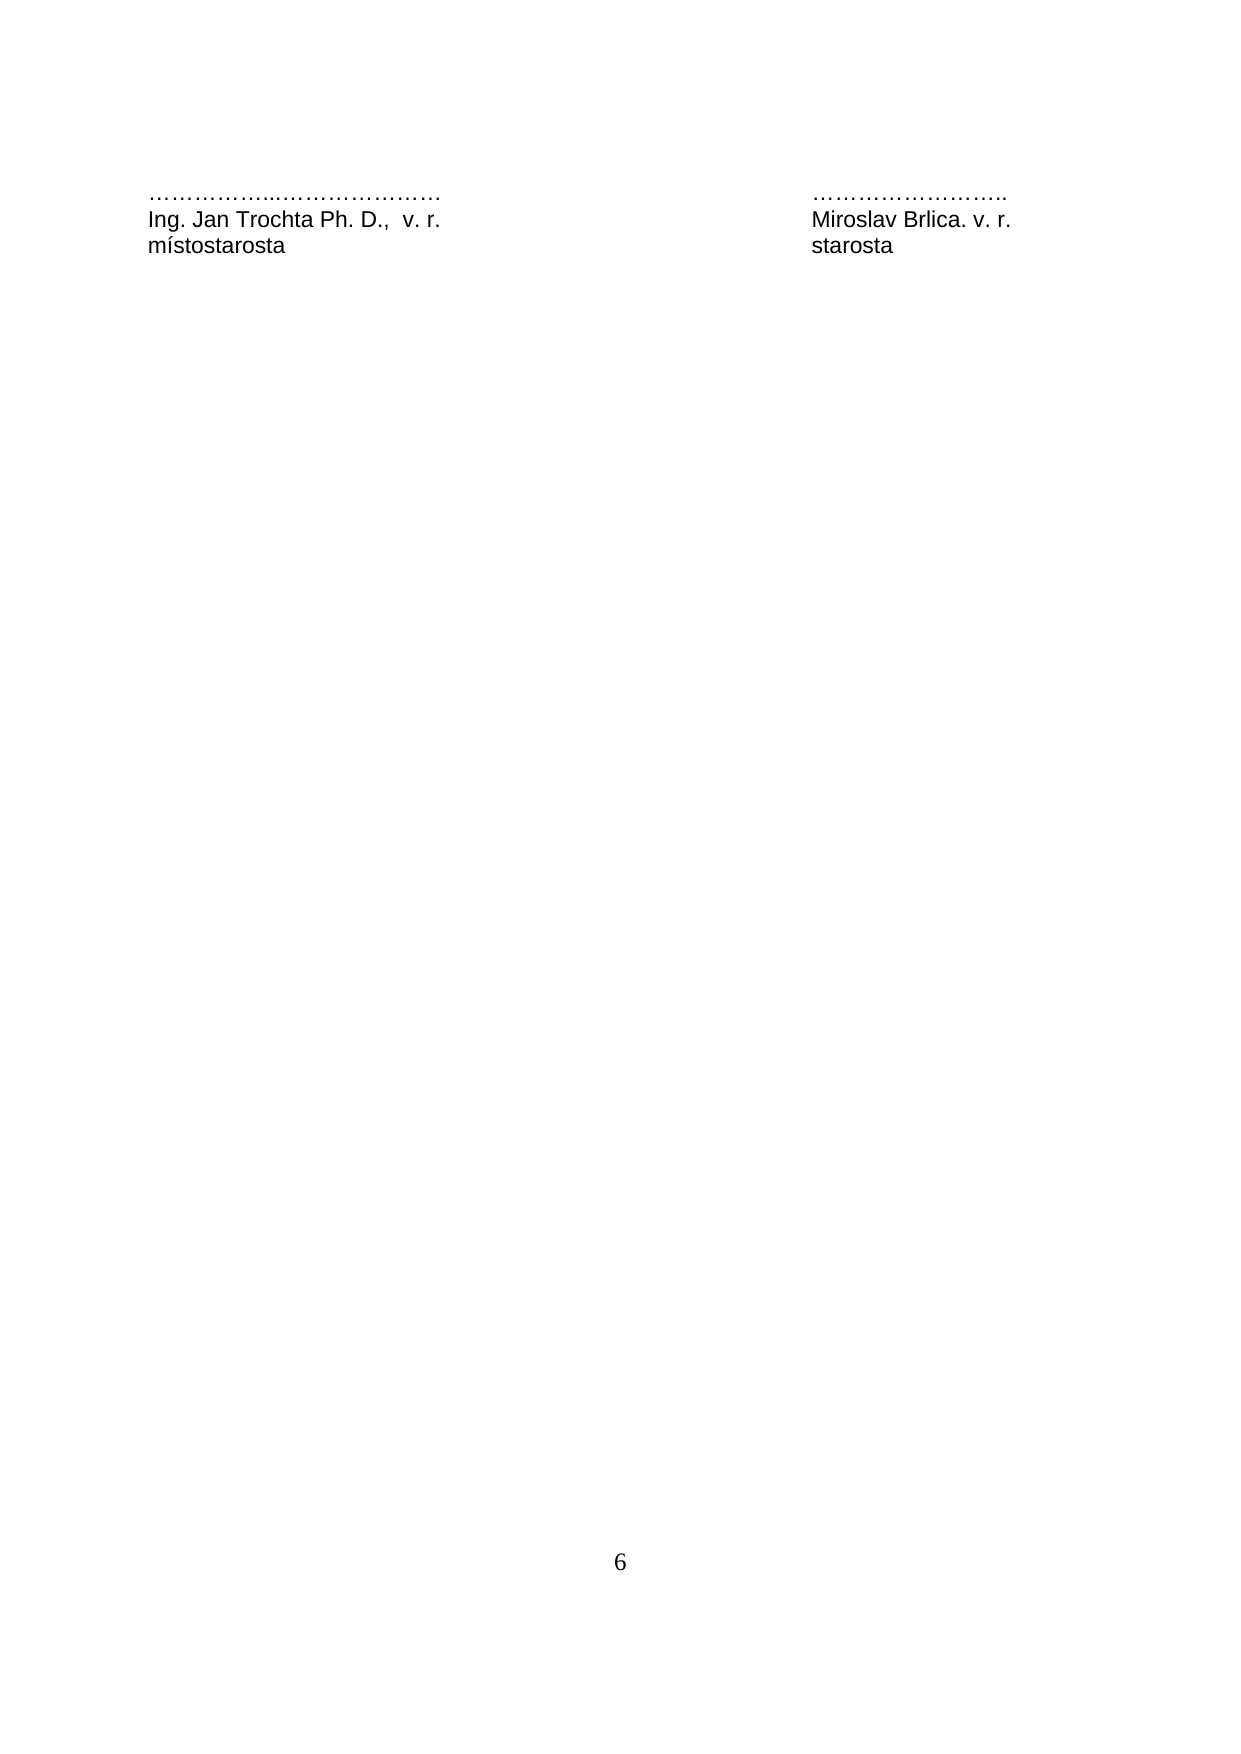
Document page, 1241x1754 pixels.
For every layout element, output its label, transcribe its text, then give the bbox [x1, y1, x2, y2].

text ……………...………………… …………………….. [148, 179, 1092, 206]
text Ing. Jan Trochta Ph. D., v. r. Miroslav Brlica. v. r. [148, 206, 1092, 232]
text místostarosta starosta [148, 232, 1092, 258]
